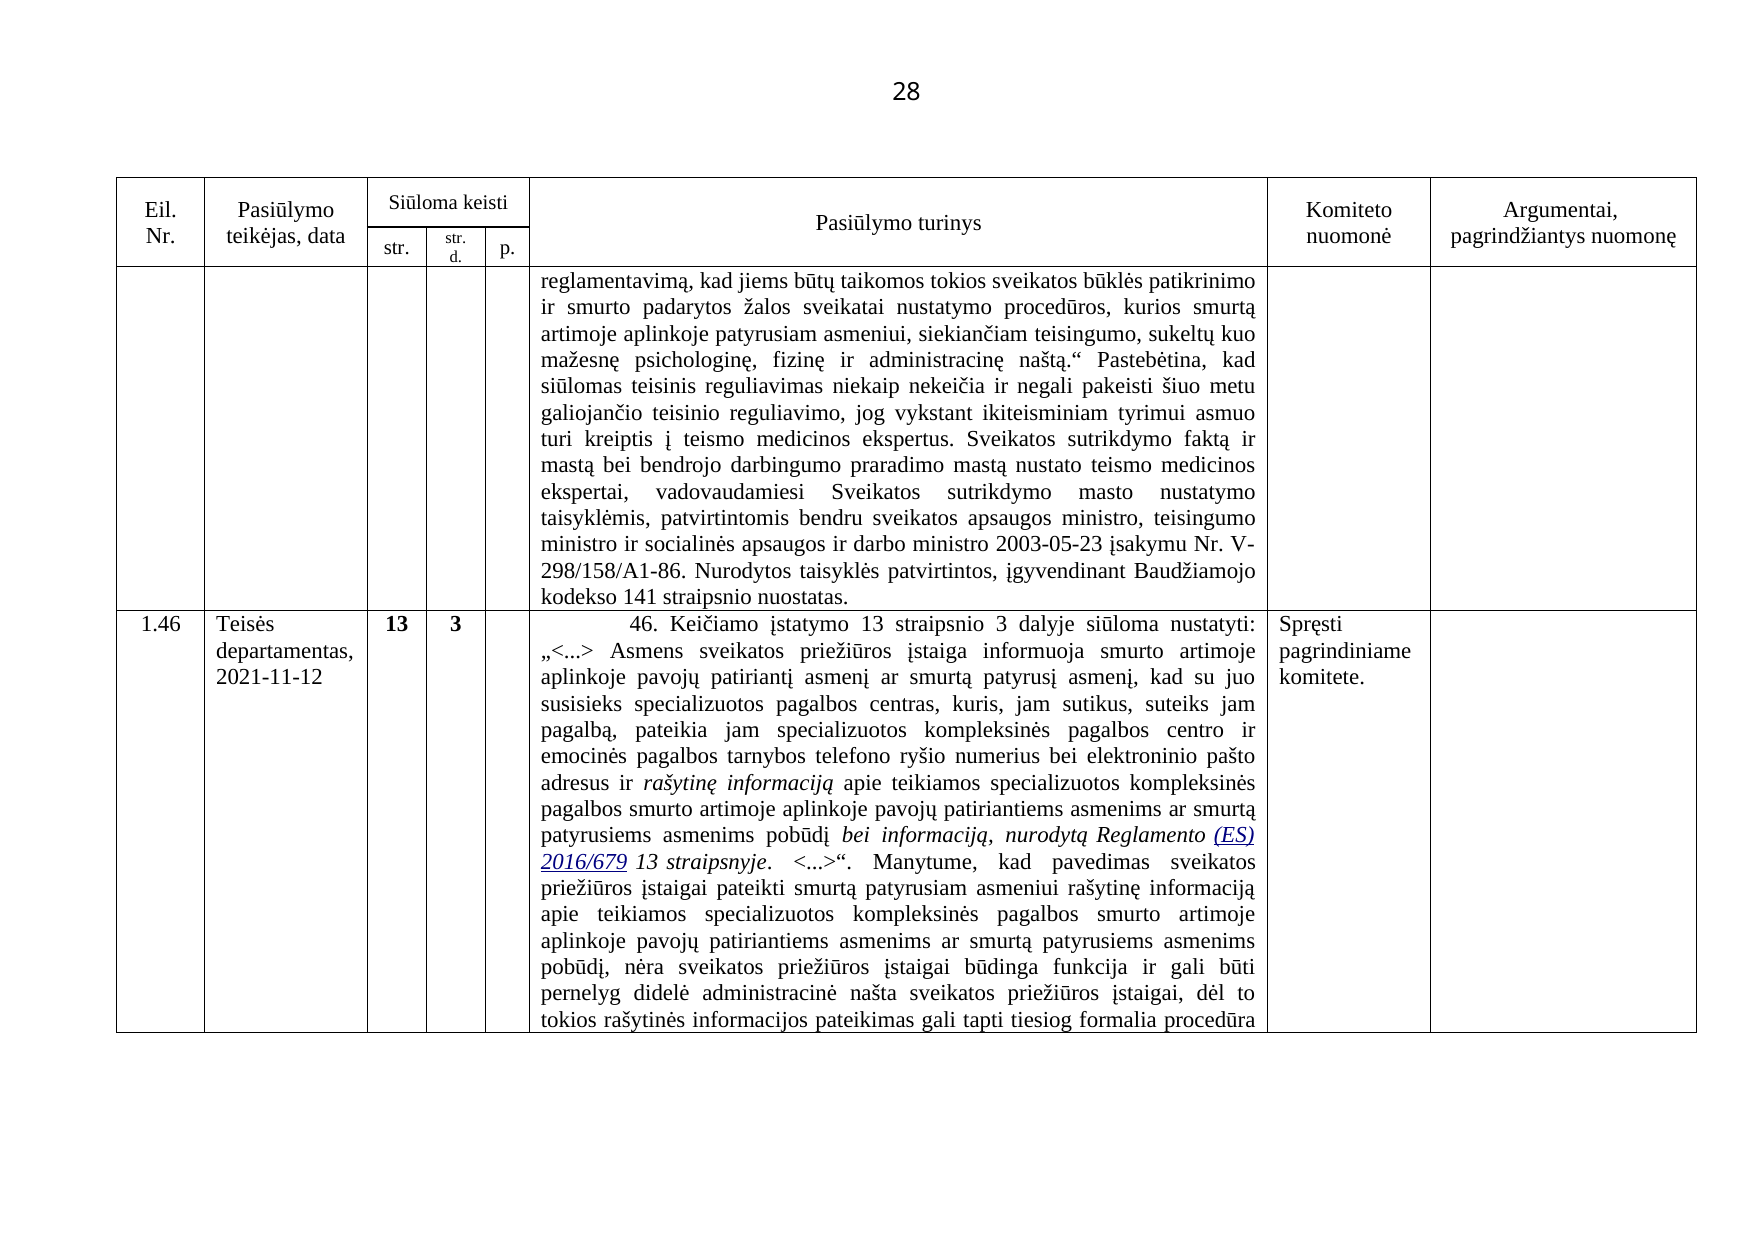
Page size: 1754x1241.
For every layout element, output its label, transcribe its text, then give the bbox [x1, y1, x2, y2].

table_header Argumentai, pagrindžiantys nuomonę [1431, 178, 1696, 266]
table_cell [1431, 267, 1696, 609]
table_cell 3 [427, 611, 485, 1032]
table_cell p. [486, 228, 529, 266]
table_header Komiteto nuomonė [1268, 178, 1430, 266]
table_cell str. [368, 228, 426, 266]
table_cell [117, 267, 204, 609]
table_header Pasiūlymo turinys [530, 178, 1267, 266]
table_cell 1.46 [117, 611, 204, 1032]
table_cell 46. Keičiamo įstatymo 13 straipsnio 3 dalyje siūloma nustatyti: „<...> Asmens sveikatos priežiūros įstaiga informuoja smurto artimoje aplinkoje pavojų patiriantį asmenį ar smurtą patyrusį asmenį, kad su juo susisieks specializuotos pagalbos centras, kuris, jam sutikus, suteiks jam pagalbą, pateikia jam specializuotos kompleksinės pagalbos centro ir emocinės pagalbos tarnybos telefono ryšio numerius bei elektroninio pašto adresus ir rašytinę informaciją apie teikiamos specializuotos kompleksinės pagalbos smurto artimoje aplinkoje pavojų patiriantiems asmenims ar smurtą patyrusiems asmenims pobūdį bei informaciją, nurodytą Reglamento (ES) 2016/679 13 straipsnyje. <...>“. Manytume, kad pavedimas sveikatos priežiūros įstaigai pateikti smurtą patyrusiam asmeniui rašytinę informaciją apie teikiamos specializuotos kompleksinės pagalbos smurto artimoje aplinkoje pavojų patiriantiems asmenims ar smurtą patyrusiems asmenims pobūdį, nėra sveikatos priežiūros įstaigai būdinga funkcija ir gali būti pernelyg didelė administracinė našta sveikatos priežiūros įstaigai, dėl to tokios rašytinės informacijos pateikimas gali tapti tiesiog formalia procedūra [530, 611, 1267, 1032]
table_cell [427, 267, 485, 609]
table_cell [1268, 267, 1430, 609]
table_cell [205, 267, 367, 609]
table_cell str. d. [427, 228, 485, 266]
table_header Pasiūlymo teikėjas, data [205, 178, 367, 266]
table_cell [486, 267, 529, 609]
table_cell [1431, 611, 1696, 1032]
table_header Siūloma keisti [368, 178, 529, 226]
table_cell Spręsti pagrindiniame komitete. [1268, 611, 1430, 1032]
table_header Eil. Nr. [117, 178, 204, 266]
table_cell 13 [368, 611, 426, 1032]
table_cell [368, 267, 426, 609]
table_cell Teisės departamentas, 2021-11-12 [205, 611, 367, 1032]
table_cell reglamentavimą, kad jiems būtų taikomos tokios sveikatos būklės patikrinimo ir smurto padarytos žalos sveikatai nustatymo procedūros, kurios smurtą artimoje aplinkoje patyrusiam asmeniui, siekiančiam teisingumo, sukeltų kuo mažesnę psichologinę, fizinę ir administracinę naštą.“ Pastebėtina, kad siūlomas teisinis reguliavimas niekaip nekeičia ir negali pakeisti šiuo metu galiojančio teisinio reguliavimo, jog vykstant ikiteisminiam tyrimui asmuo turi kreiptis į teismo medicinos ekspertus. Sveikatos sutrikdymo faktą ir mastą bei bendrojo darbingumo praradimo mastą nustato teismo medicinos ekspertai, vadovaudamiesi Sveikatos sutrikdymo masto nustatymo taisyklėmis, patvirtintomis bendru sveikatos apsaugos ministro, teisingumo ministro ir socialinės apsaugos ir darbo ministro 2003-05-23 įsakymu Nr. V-298/158/A1-86. Nurodytos taisyklės patvirtintos, įgyvendinant Baudžiamojo kodekso 141 straipsnio nuostatas. [530, 267, 1267, 609]
table_cell [486, 611, 529, 1032]
